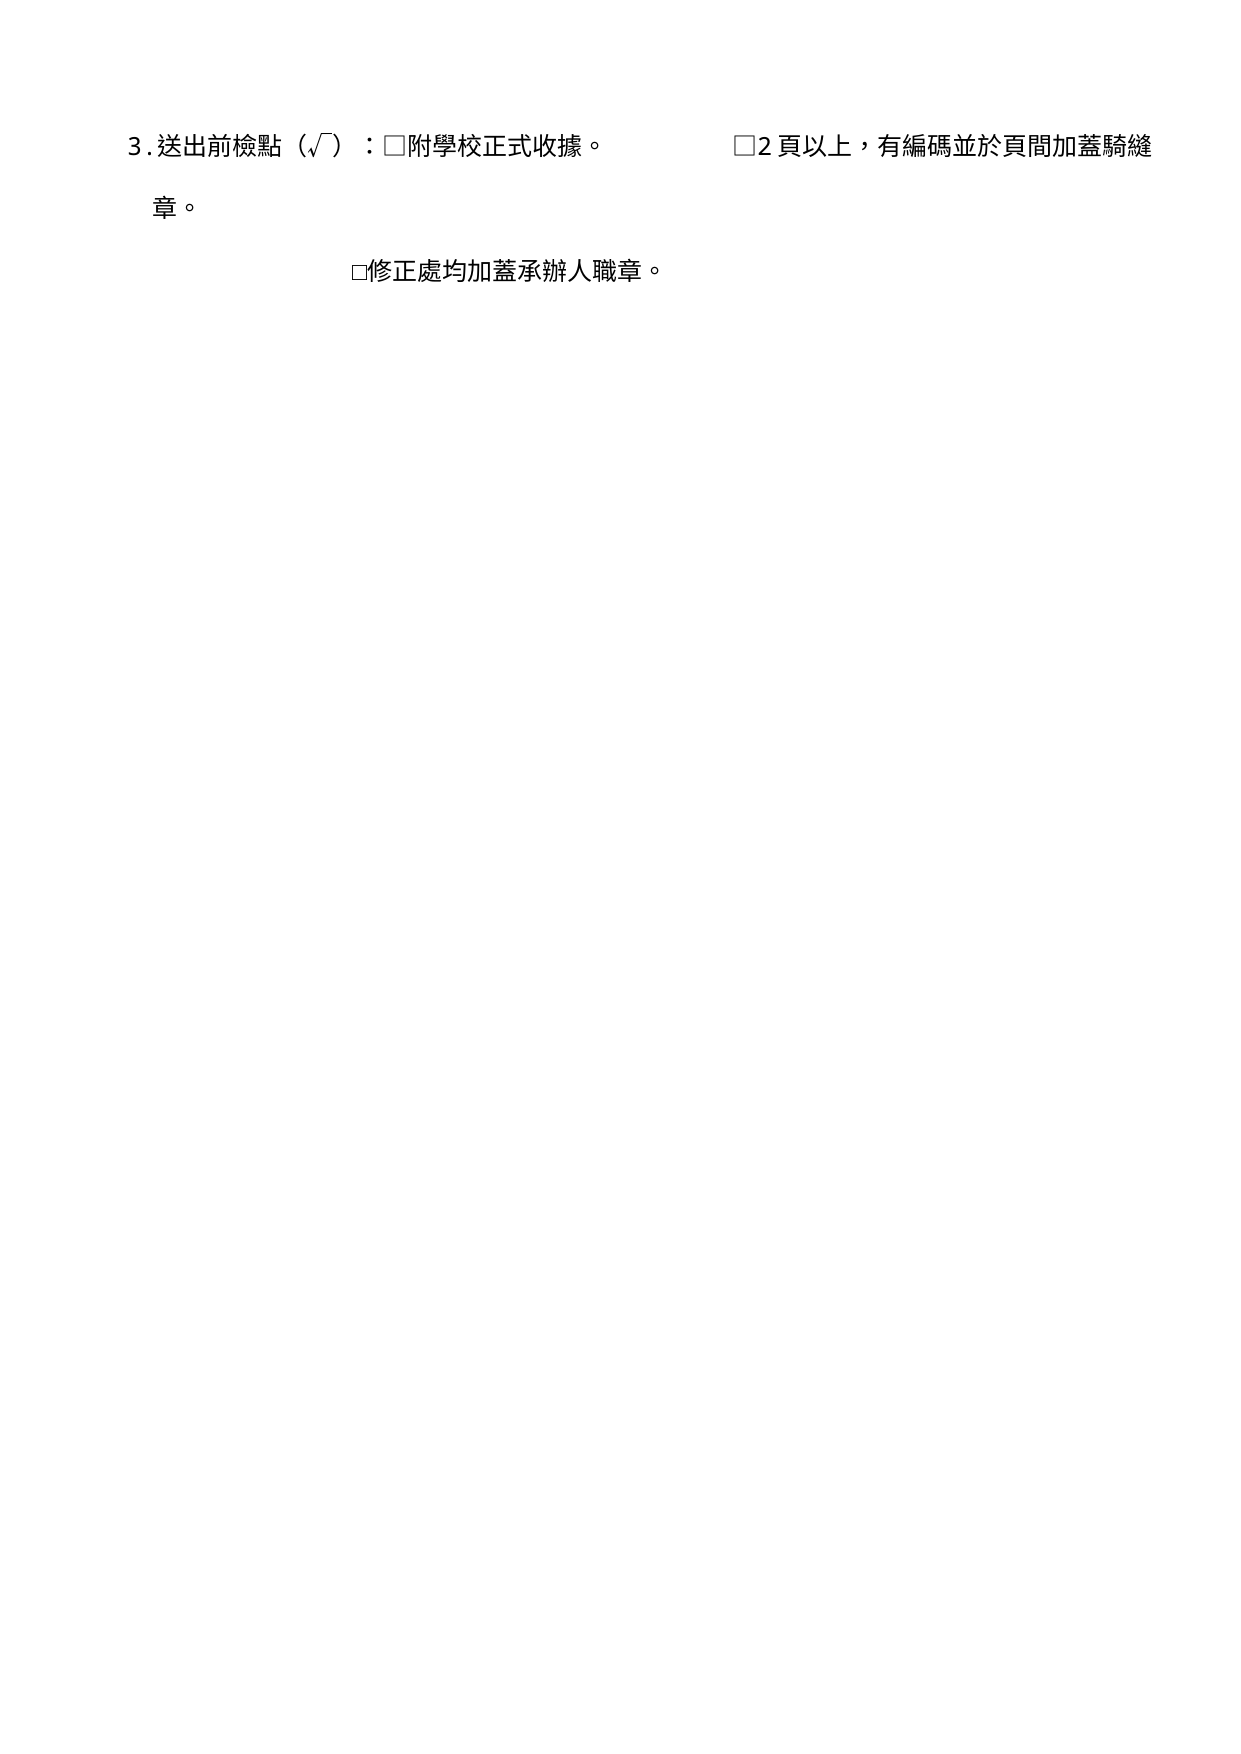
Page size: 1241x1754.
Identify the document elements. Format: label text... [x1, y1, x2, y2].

text 3.送出前檢點（√）：□附學校正式收據。 □2頁以上，有編碼並於頁間加蓋騎縫章。 [127, 103, 1162, 228]
text □修正處均加蓋承辦人職章。 [152, 228, 1162, 290]
